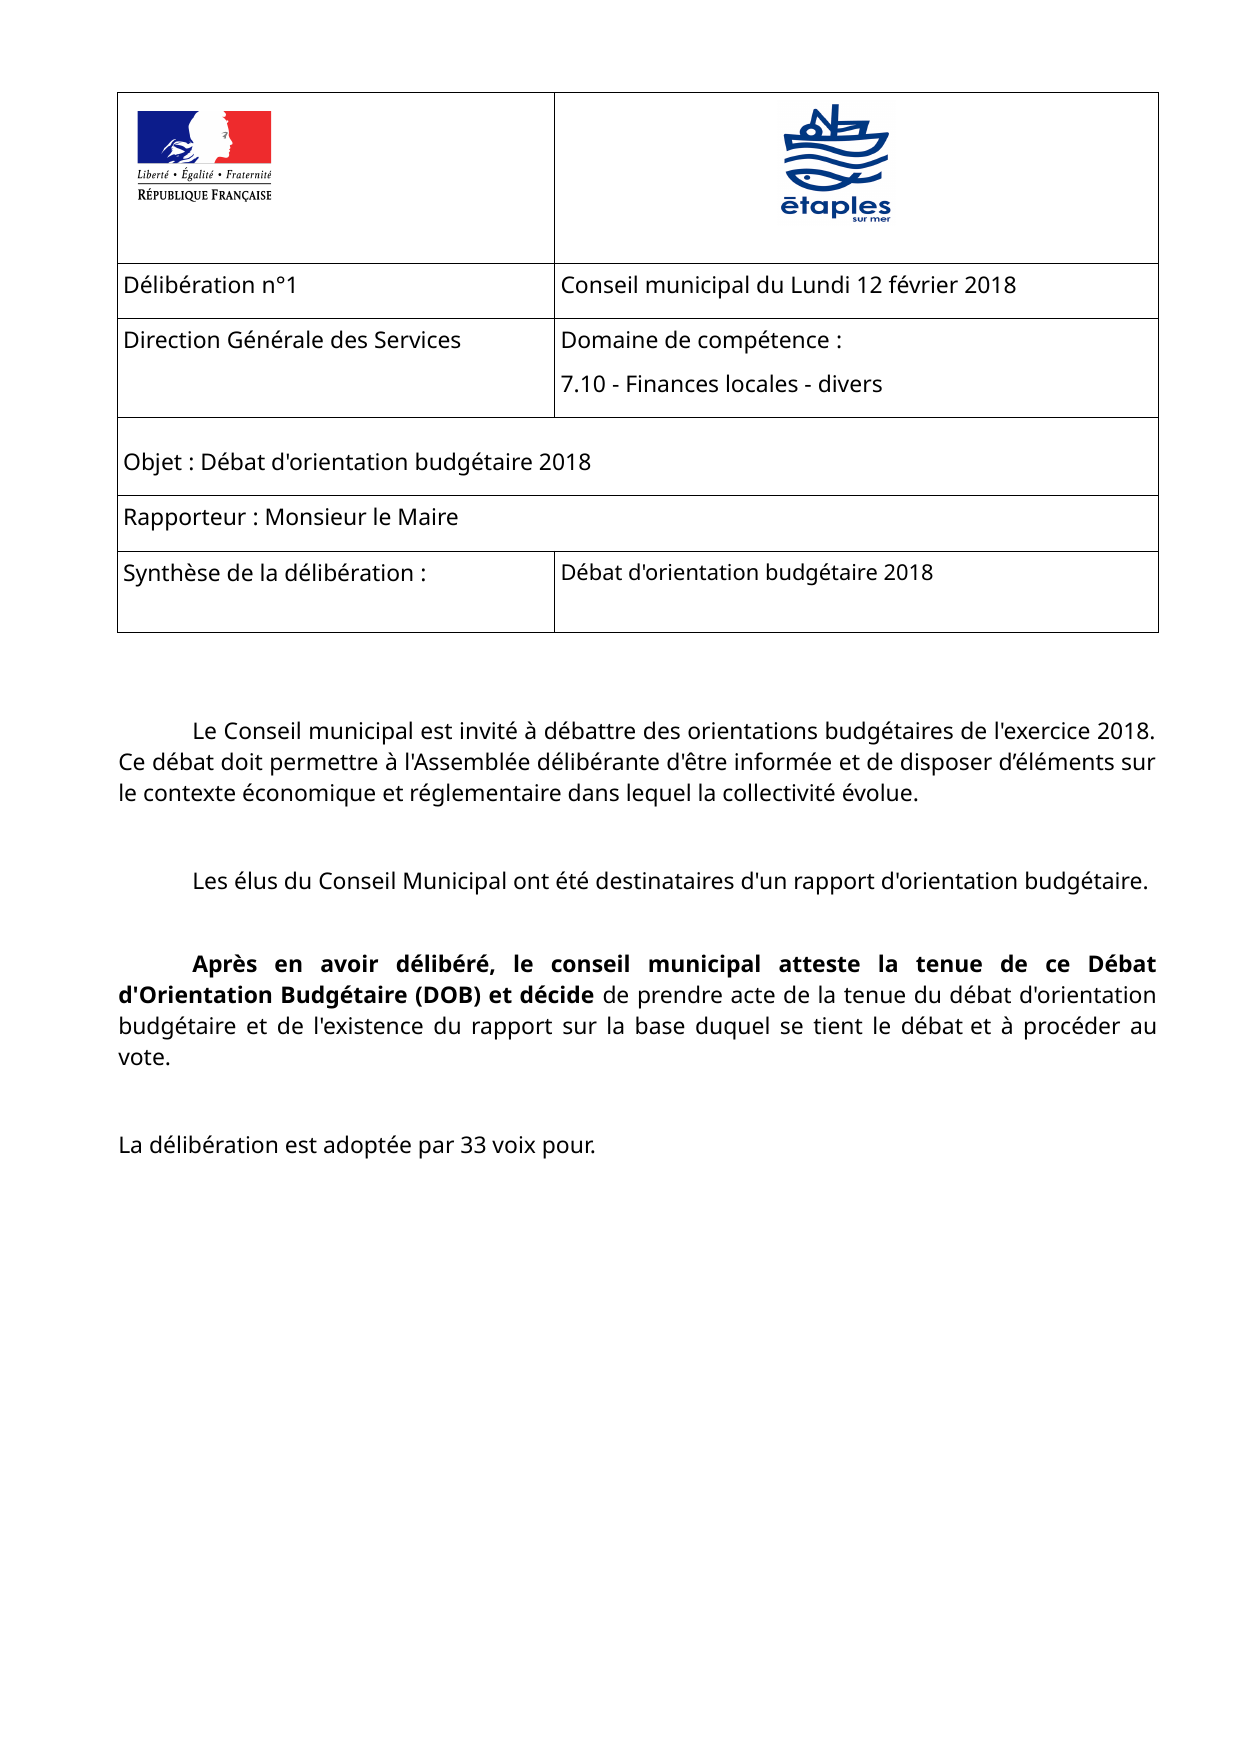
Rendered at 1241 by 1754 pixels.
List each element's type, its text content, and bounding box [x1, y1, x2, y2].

picture [776, 100, 897, 226]
table_header [118, 93, 554, 263]
table_cell Synthèse de la délibération : [118, 552, 554, 632]
table_cell Rapporteur : Monsieur le Maire [118, 496, 1158, 551]
table_cell Délibération n°1 [118, 264, 554, 318]
table_cell Direction Générale des Services [118, 319, 554, 417]
table_cell Débat d'orientation budgétaire 2018 [555, 552, 1158, 632]
table_cell Objet : Débat d'orientation budgétaire 2018 [118, 418, 1158, 495]
table_cell Domaine de compétence : 7.10 - Finances locales - divers [555, 319, 1158, 417]
text Le Conseil municipal est invité à débattre des orientations budgétaires de l'exercice 2018. Ce débat doit permettre à l'Assemblée délibérante d'être informée et de disposer d’éléments sur le contexte économique et réglementaire dans lequel la collectivité évolue. [118, 715, 1157, 809]
picture [137, 111, 272, 202]
table_header [555, 93, 1158, 263]
text La délibération est adoptée par 33 voix pour. [118, 1129, 1157, 1160]
table_cell Conseil municipal du Lundi 12 février 2018 [555, 264, 1158, 318]
text Les élus du Conseil Municipal ont été destinataires d'un rapport d'orientation budgétaire. [118, 865, 1157, 896]
text Après en avoir délibéré, le conseil municipal atteste la tenue de ce Débat d'Orientation Budgétaire (DOB) et décide de prendre acte de la tenue du débat d'orientation budgétaire et de l'existence du rapport sur la base duquel se tient le débat et à procéder au vote. [118, 947, 1157, 1072]
